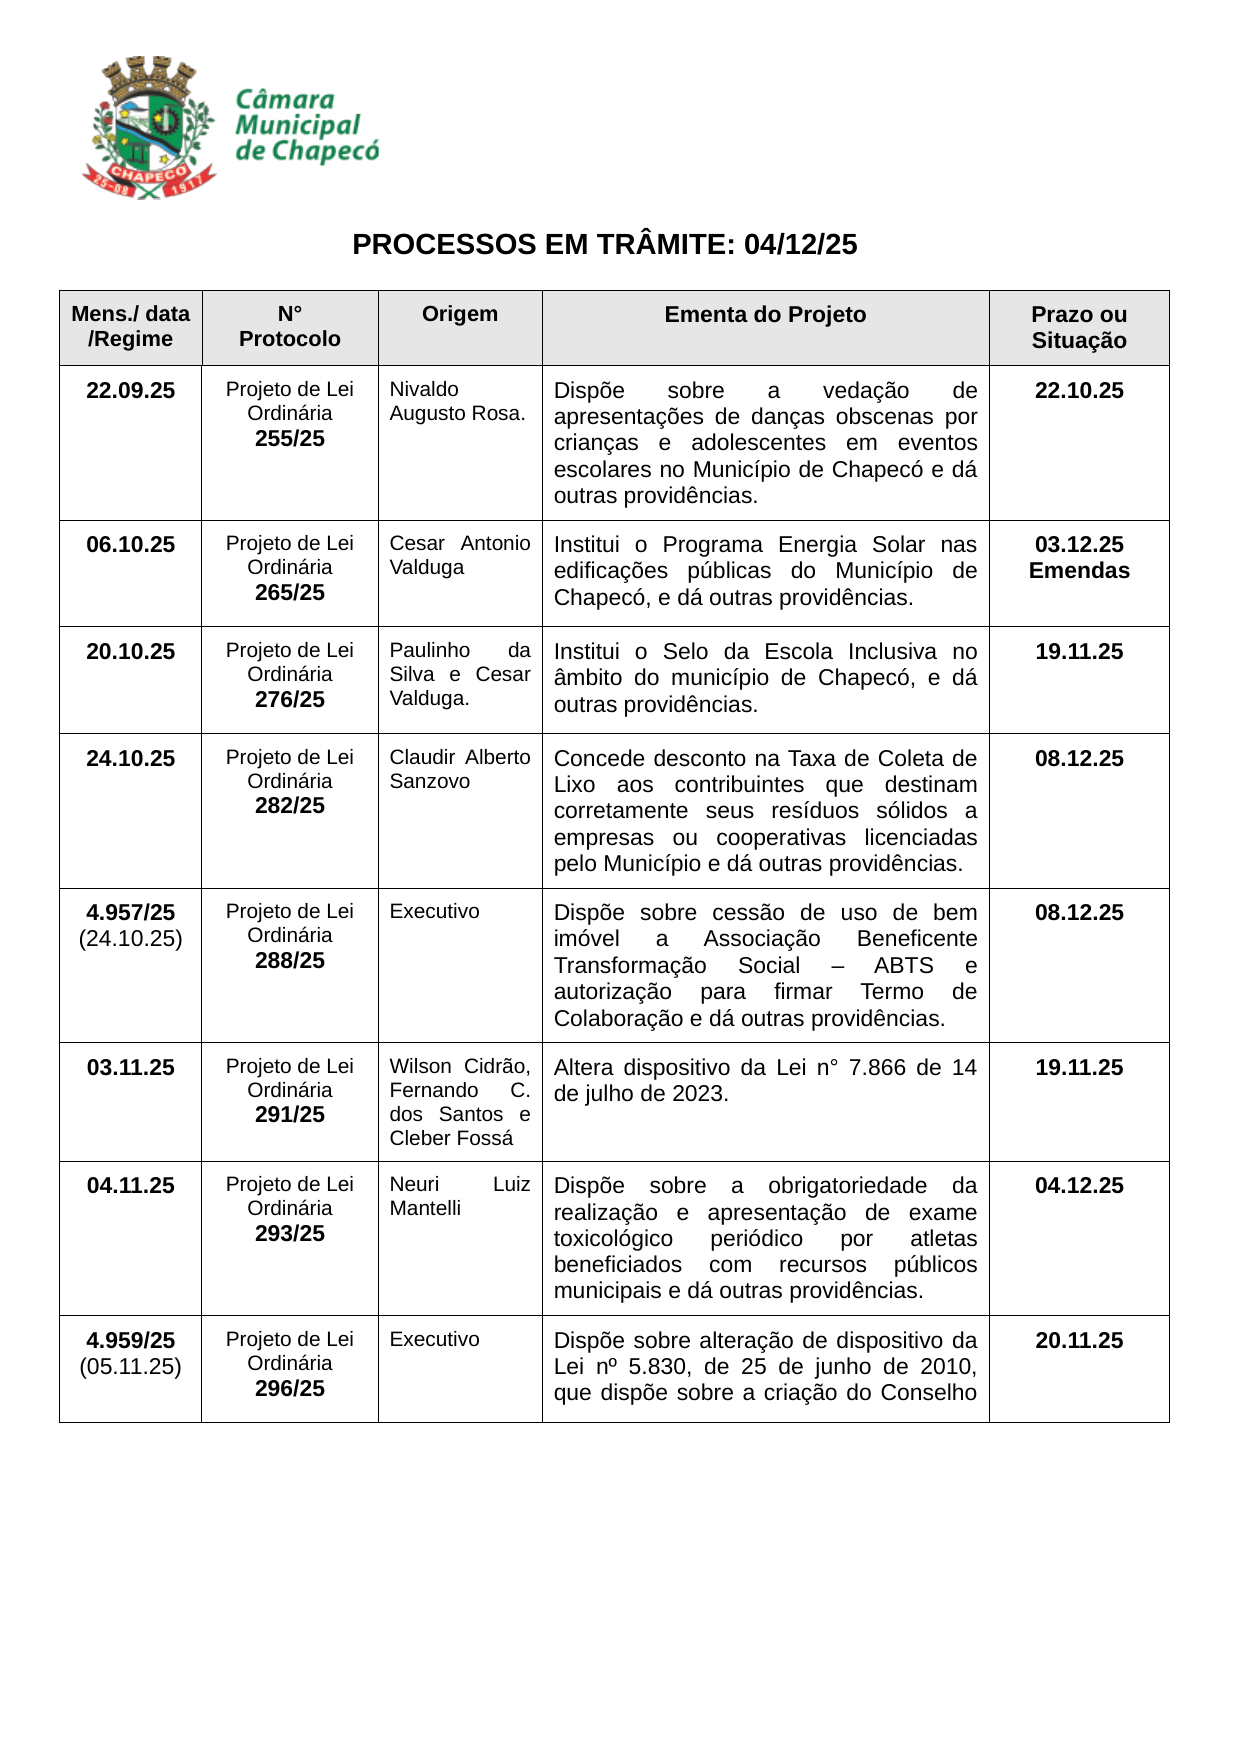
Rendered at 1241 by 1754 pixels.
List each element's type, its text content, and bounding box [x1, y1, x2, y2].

table_cell 08.12.25 [990, 734, 1169, 888]
table_cell Institui o Selo da Escola Inclusiva no âmbito do município de Chapecó, e dá outras providências. [543, 627, 989, 733]
table_header Origem [379, 291, 542, 365]
table_cell 4.957/25 (24.10.25) [60, 889, 201, 1042]
table_cell 22.09.25 [60, 366, 201, 519]
table_cell Wilson Cidrão, Fernando C. dos Santos e Cleber Fossá [379, 1043, 542, 1161]
subtitle PROCESSOS EM TRÂMITE: 04/12/25 [65, 227, 1145, 261]
table_cell Altera dispositivo da Lei n° 7.866 de 14 de julho de 2023. [543, 1043, 989, 1161]
table_cell Projeto de Lei Ordinária 255/25 [202, 366, 378, 519]
table_cell 03.12.25 Emendas [990, 521, 1169, 626]
table_cell Dispõe sobre cessão de uso de bem imóvel a Associação Beneficente Transformação Social – ABTS e autorização para firmar Termo de Colaboração e dá outras providências. [543, 889, 989, 1042]
table_cell Projeto de Lei Ordinária 276/25 [202, 627, 378, 733]
table_cell 03.11.25 [60, 1043, 201, 1161]
table_cell Neuri Luiz Mantelli [379, 1162, 542, 1315]
table_cell Institui o Programa Energia Solar nas edificações públicas do Município de Chapecó, e dá outras providências. [543, 521, 989, 626]
table_cell Projeto de Lei Ordinária 282/25 [202, 734, 378, 888]
table_header Prazo ou Situação [990, 291, 1169, 365]
table_cell Dispõe sobre a obrigatoriedade da realização e apresentação de exame toxicológico periódico por atletas beneficiados com recursos públicos municipais e dá outras providências. [543, 1162, 989, 1315]
table_cell Projeto de Lei Ordinária 291/25 [202, 1043, 378, 1161]
table_cell 22.10.25 [990, 366, 1169, 519]
table_cell Cesar Antonio Valduga [379, 521, 542, 626]
table_cell 24.10.25 [60, 734, 201, 888]
table_cell 06.10.25 [60, 521, 201, 626]
table_cell 20.11.25 [990, 1316, 1169, 1422]
table_cell Nivaldo Augusto Rosa. [379, 366, 542, 519]
table_cell Projeto de Lei Ordinária 296/25 [202, 1316, 378, 1422]
table_cell 04.11.25 [60, 1162, 201, 1315]
table_cell Claudir Alberto Sanzovo [379, 734, 542, 888]
table_header N° Protocolo [203, 291, 378, 365]
table_cell 19.11.25 [990, 1043, 1169, 1161]
table_cell 19.11.25 [990, 627, 1169, 733]
table_cell Executivo [379, 1316, 542, 1422]
table_cell 4.959/25 (05.11.25) [60, 1316, 201, 1422]
table_cell Concede desconto na Taxa de Coleta de Lixo aos contribuintes que destinam corretamente seus resíduos sólidos a empresas ou cooperativas licenciadas pelo Município e dá outras providências. [543, 734, 989, 888]
table_cell Paulinho da Silva e Cesar Valduga. [379, 627, 542, 733]
picture [81, 56, 379, 200]
table_header Ementa do Projeto [543, 291, 989, 365]
table_cell 08.12.25 [990, 889, 1169, 1042]
table_cell Dispõe sobre alteração de dispositivo da Lei nº 5.830, de 25 de junho de 2010, que dispõe sobre a criação do Conselho [543, 1316, 989, 1422]
table_header Mens./ data /Regime [60, 291, 202, 365]
table_cell Dispõe sobre a vedação de apresentações de danças obscenas por crianças e adolescentes em eventos escolares no Município de Chapecó e dá outras providências. [543, 366, 989, 519]
table_cell Projeto de Lei Ordinária 293/25 [202, 1162, 378, 1315]
table_cell Projeto de Lei Ordinária 265/25 [202, 521, 378, 626]
table_cell Executivo [379, 889, 542, 1042]
table_cell 04.12.25 [990, 1162, 1169, 1315]
table_cell Projeto de Lei Ordinária 288/25 [202, 889, 378, 1042]
table_cell 20.10.25 [60, 627, 201, 733]
